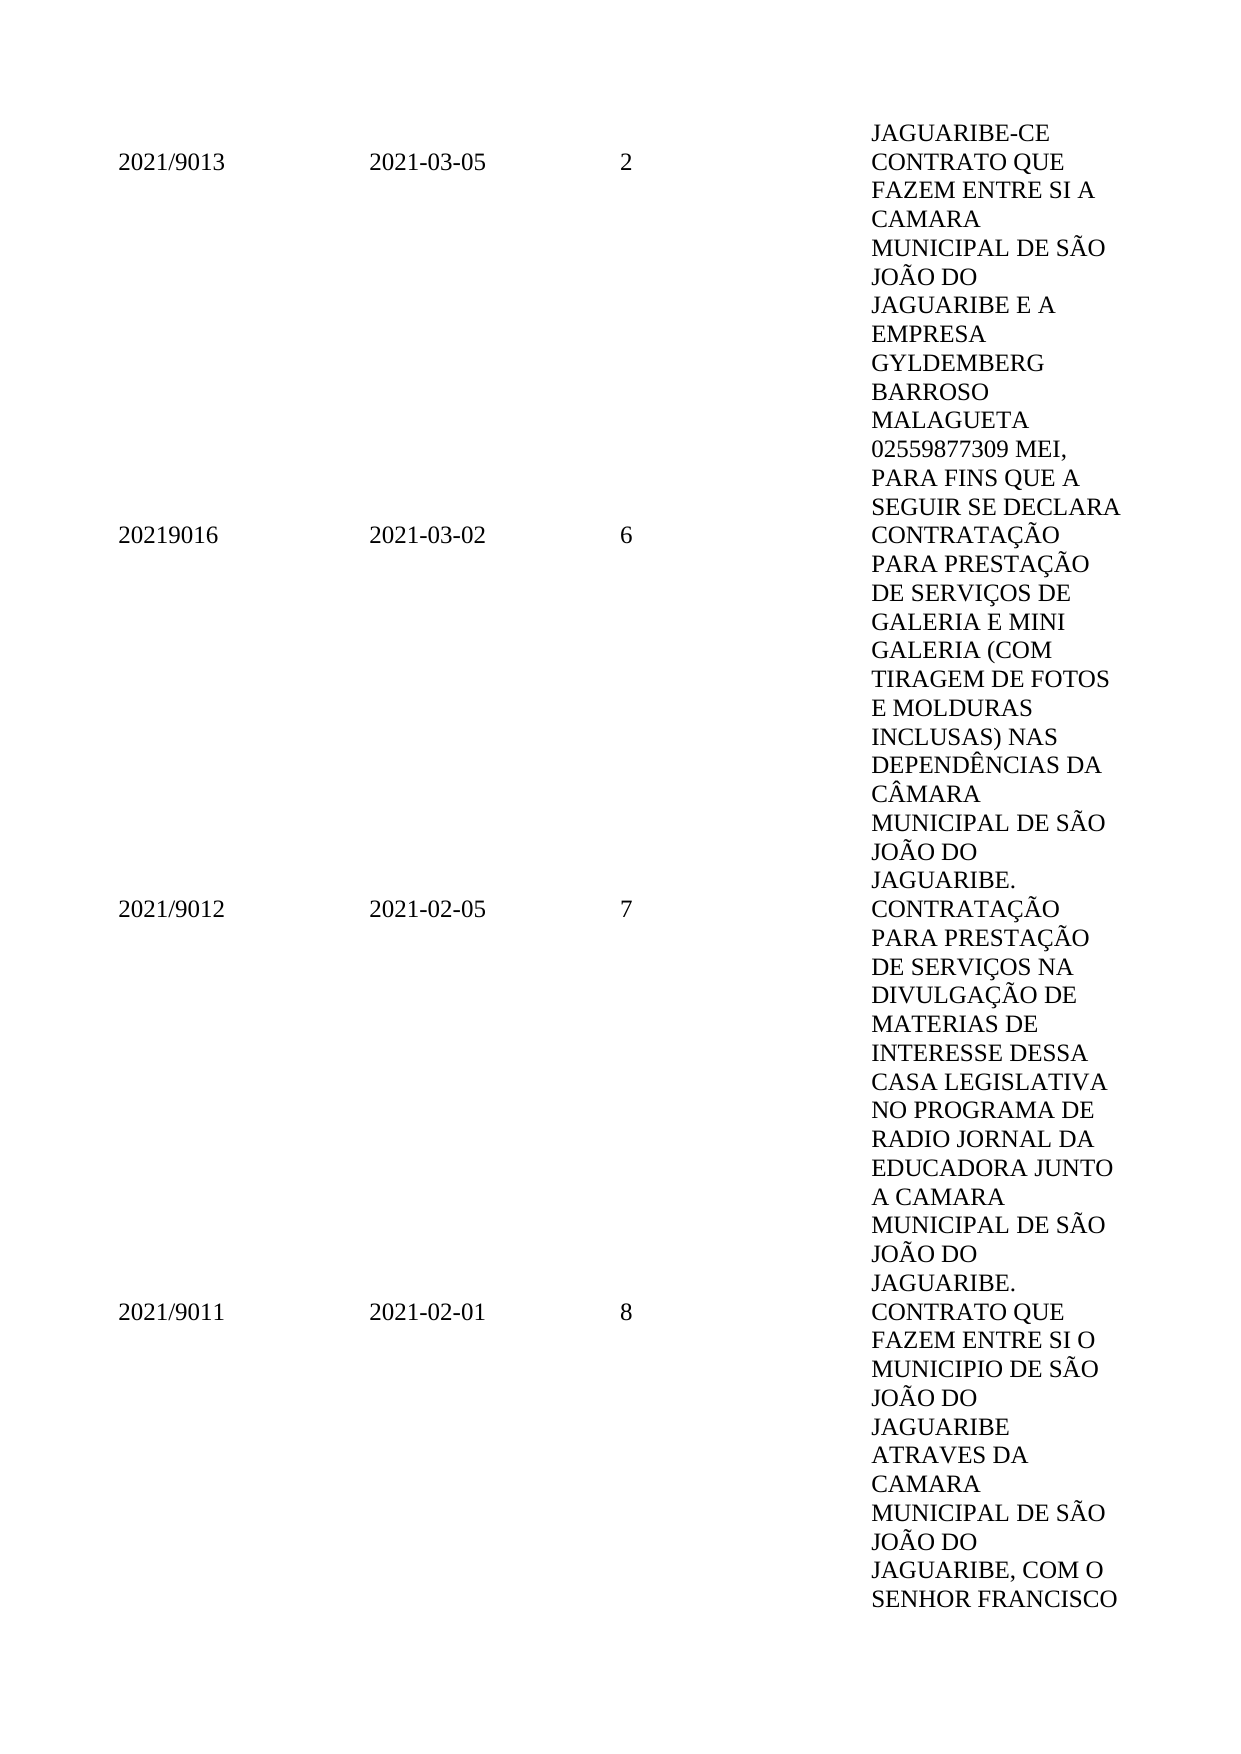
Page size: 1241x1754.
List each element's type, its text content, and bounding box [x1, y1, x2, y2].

table_cell 2021-03-05 [369, 147, 620, 521]
table_cell CONTRATAÇÃO PARA PRESTAÇÃO DE SERVIÇOS DE GALERIA E MINI GALERIA (COM TIRAGEM DE FOTOS E MOLDURAS INCLUSAS) NAS DEPENDÊNCIAS DA CÂMARA MUNICIPAL DE SÃO JOÃO DO JAGUARIBE. [871, 521, 1122, 894]
table_cell 2 [620, 147, 871, 521]
table_cell CONTRATO QUE FAZEM ENTRE SI O MUNICIPIO DE SÃO JOÃO DO JAGUARIBE ATRAVES DA CAMARA MUNICIPAL DE SÃO JOÃO DO JAGUARIBE, COM O SENHOR FRANCISCO [871, 1297, 1122, 1613]
table_cell CONTRATAÇÃO PARA PRESTAÇÃO DE SERVIÇOS NA DIVULGAÇÃO DE MATERIAS DE INTERESSE DESSA CASA LEGISLATIVA NO PROGRAMA DE RADIO JORNAL DA EDUCADORA JUNTO A CAMARA MUNICIPAL DE SÃO JOÃO DO JAGUARIBE. [871, 894, 1122, 1297]
table_cell 2021/9013 [118, 147, 369, 521]
table_cell [369, 118, 620, 147]
table_cell 2021-03-02 [369, 521, 620, 894]
table_cell CONTRATO QUE FAZEM ENTRE SI A CAMARA MUNICIPAL DE SÃO JOÃO DO JAGUARIBE E A EMPRESA GYLDEMBERG BARROSO MALAGUETA 02559877309 MEI, PARA FINS QUE A SEGUIR SE DECLARA [871, 147, 1122, 521]
table_cell 2021/9012 [118, 894, 369, 1297]
table_cell 8 [620, 1297, 871, 1613]
table_cell 6 [620, 521, 871, 894]
table_cell JAGUARIBE-CE [871, 118, 1122, 147]
table_cell [118, 118, 369, 147]
table_cell 2021-02-01 [369, 1297, 620, 1613]
table_cell 20219016 [118, 521, 369, 894]
table_cell 2021/9011 [118, 1297, 369, 1613]
table_cell 2021-02-05 [369, 894, 620, 1297]
table_cell 7 [620, 894, 871, 1297]
table_cell [620, 118, 871, 147]
